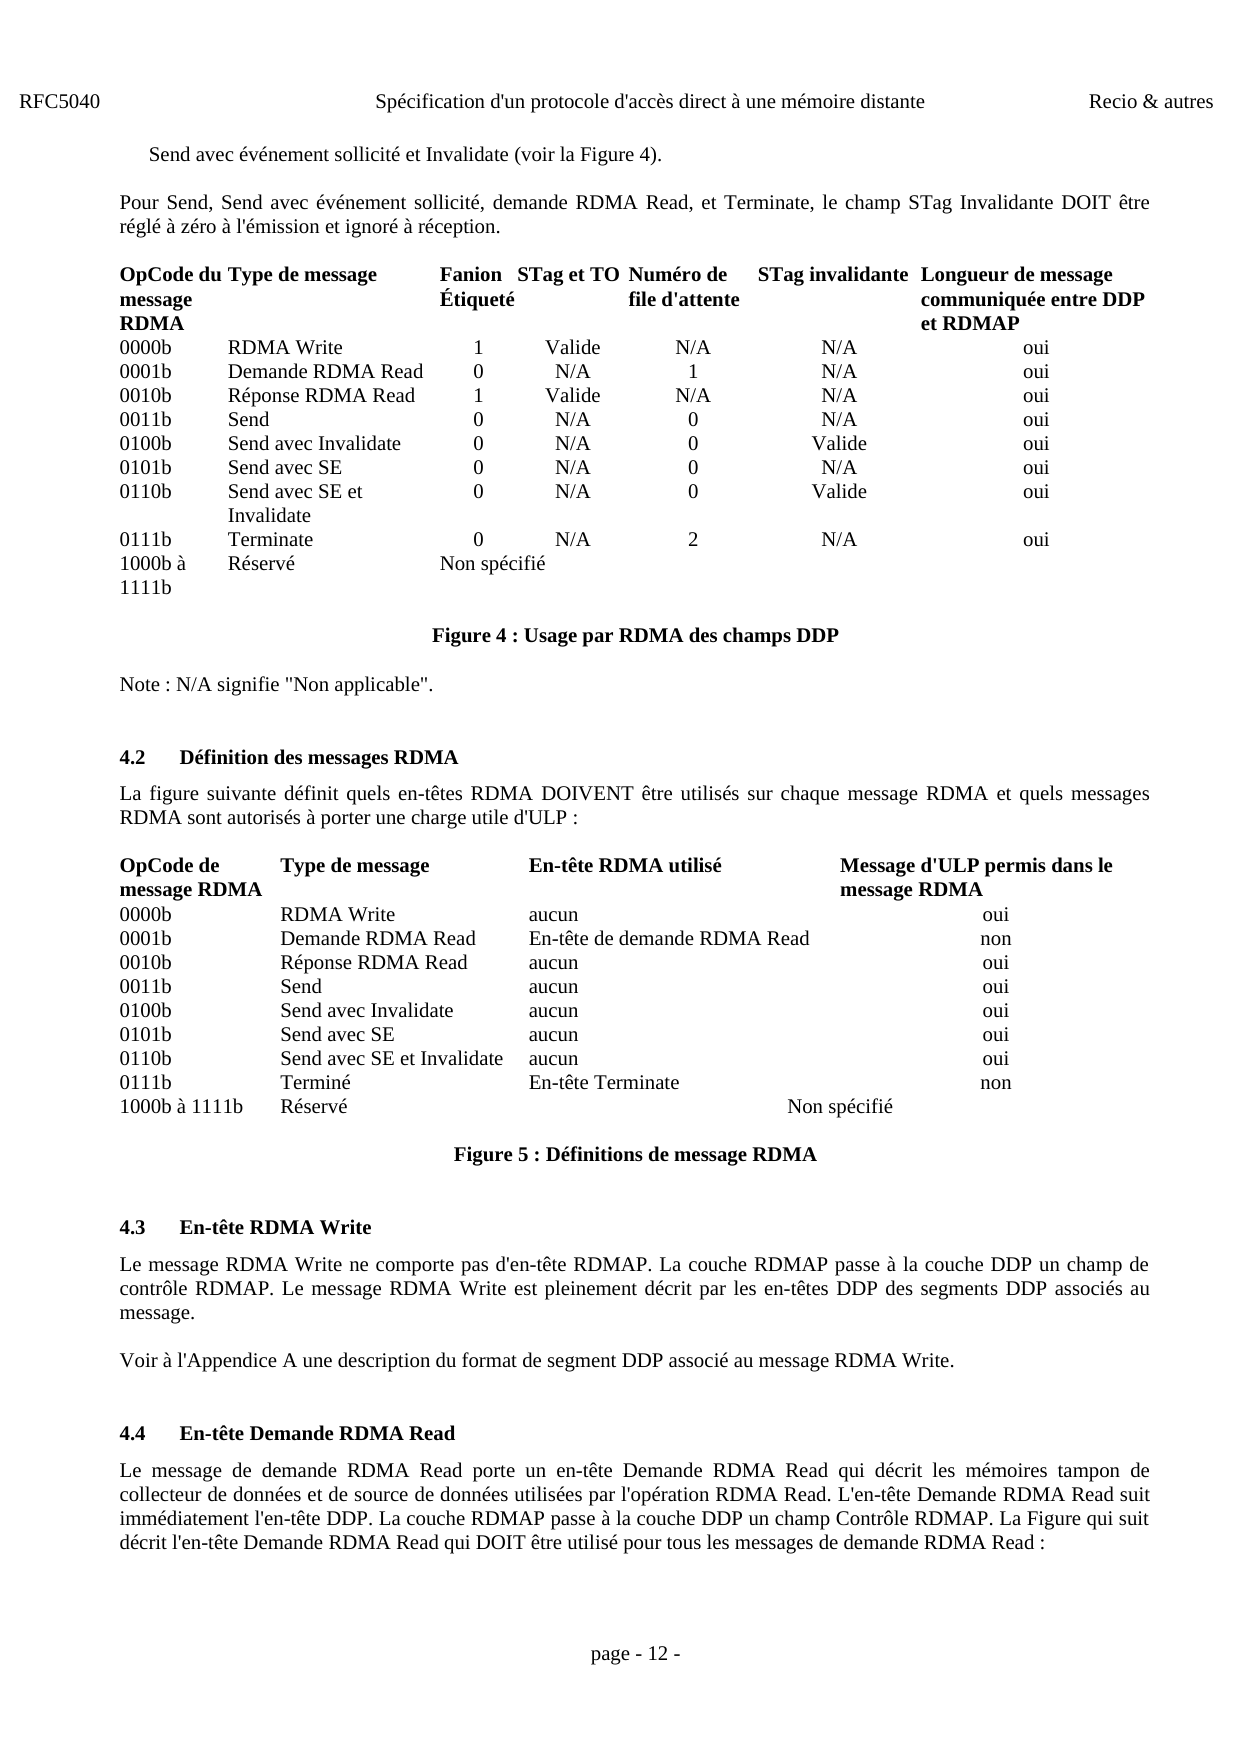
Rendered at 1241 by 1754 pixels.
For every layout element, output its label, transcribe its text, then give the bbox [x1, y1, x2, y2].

table_cell 0000b [119, 901, 280, 926]
table_cell 1 [440, 335, 517, 359]
table_cell N/A [517, 527, 628, 551]
text Note : N/A signifie "Non applicable". [119, 671, 1152, 696]
table_cell aucun [529, 1046, 840, 1070]
table_header OpCode de message RDMA [119, 853, 280, 901]
table_cell 0 [628, 407, 758, 431]
table_header STag et TO [517, 263, 628, 334]
text Send avec événement sollicité et Invalidate (voir la Figure 4). [119, 142, 1152, 166]
table_cell 0100b [119, 998, 280, 1022]
table_cell non [840, 926, 1152, 949]
table_cell Send [228, 407, 439, 431]
table_cell N/A [517, 479, 628, 527]
table_cell N/A [517, 359, 628, 383]
table_cell 1000b à 1111b [119, 1094, 280, 1118]
table_header En-tête RDMA utilisé [529, 853, 840, 901]
table_cell oui [840, 974, 1152, 998]
table_cell N/A [758, 359, 921, 383]
table_header Fanion Étiqueté [440, 263, 517, 334]
table_cell Send avec SE [228, 455, 439, 479]
table_cell aucun [529, 1022, 840, 1046]
text Pour Send, Send avec événement sollicité, demande RDMA Read, et Terminate, le champ STag Invalidante DOIT être réglé à zéro à l'émission et ignoré à réception. [119, 190, 1152, 238]
table_cell Send avec SE et Invalidate [228, 479, 439, 527]
table_cell Réponse RDMA Read [228, 383, 439, 407]
table_cell Valide [758, 431, 921, 455]
table_cell N/A [517, 431, 628, 455]
table_cell 0011b [119, 407, 228, 431]
table_cell Send avec Invalidate [280, 998, 528, 1022]
text Le message de demande RDMA Read porte un en-tête Demande RDMA Read qui décrit les mémoires tampon de collecteur de données et de source de données utilisées par l'opération RDMA Read. L'en-tête Demande RDMA Read suit immédiatement l'en-tête DDP. La couche RDMAP passe à la couche DDP un champ Contrôle RDMAP. La Figure qui suit décrit l'en-tête Demande RDMA Read qui DOIT être utilisé pour tous les messages de demande RDMA Read : [119, 1458, 1152, 1554]
table_header Message d'ULP permis dans le message RDMA [840, 853, 1152, 901]
table_cell 0 [628, 431, 758, 455]
table_cell Valide [758, 479, 921, 527]
table_cell 0001b [119, 926, 280, 949]
table_cell 0111b [119, 527, 228, 551]
table_cell 0 [440, 455, 517, 479]
table_cell 0 [628, 455, 758, 479]
subtitle Figure 5 : Définitions de message RDMA [119, 1142, 1152, 1166]
text La figure suivante définit quels en-têtes RDMA DOIVENT être utilisés sur chaque message RDMA et quels messages RDMA sont autorisés à porter une charge utile d'ULP : [119, 781, 1152, 829]
table_cell 0 [628, 479, 758, 527]
table_cell Non spécifié [529, 1094, 1152, 1118]
subtitle 4.3 En-tête RDMA Write [119, 1215, 1152, 1239]
table_cell 0010b [119, 950, 280, 974]
table_cell oui [921, 335, 1152, 359]
table_cell oui [840, 901, 1152, 926]
table_cell N/A [628, 335, 758, 359]
table_cell Terminate [228, 527, 439, 551]
table_cell aucun [529, 974, 840, 998]
table_cell 0110b [119, 1046, 280, 1070]
subtitle Figure 4 : Usage par RDMA des champs DDP [119, 623, 1152, 647]
table_cell N/A [758, 527, 921, 551]
table_cell Terminé [280, 1070, 528, 1094]
table_header OpCode du message RDMA [119, 263, 228, 334]
table_cell 1 [628, 359, 758, 383]
text Voir à l'Appendice A une description du format de segment DDP associé au message RDMA Write. [119, 1348, 1152, 1372]
table_cell N/A [517, 407, 628, 431]
table_cell N/A [758, 383, 921, 407]
table_cell Send [280, 974, 528, 998]
table_cell aucun [529, 998, 840, 1022]
table_cell oui [921, 383, 1152, 407]
subtitle 4.4 En-tête Demande RDMA Read [119, 1421, 1152, 1445]
table_cell 0010b [119, 383, 228, 407]
table_cell 0011b [119, 974, 280, 998]
table_cell N/A [628, 383, 758, 407]
table_cell oui [921, 527, 1152, 551]
table_cell Réservé [228, 551, 439, 599]
table_header Longueur de message communiquée entre DDP et RDMAP [921, 263, 1152, 334]
table_cell aucun [529, 901, 840, 926]
table_cell RDMA Write [228, 335, 439, 359]
table_cell oui [840, 950, 1152, 974]
table_cell Send avec Invalidate [228, 431, 439, 455]
table_cell oui [840, 998, 1152, 1022]
text Le message RDMA Write ne comporte pas d'en-tête RDMAP. La couche RDMAP passe à la couche DDP un champ de contrôle RDMAP. Le message RDMA Write est pleinement décrit par les en-têtes DDP des segments DDP associés au message. [119, 1252, 1152, 1324]
table_header Numéro de file d'attente [628, 263, 758, 334]
table_cell Send avec SE et Invalidate [280, 1046, 528, 1070]
table_cell 0110b [119, 479, 228, 527]
table_cell 0 [440, 479, 517, 527]
table_cell Send avec SE [280, 1022, 528, 1046]
table_cell 0001b [119, 359, 228, 383]
table_cell 0 [440, 431, 517, 455]
table_cell oui [840, 1022, 1152, 1046]
table_header STag invalidante [758, 263, 921, 334]
table_header Type de message [280, 853, 528, 901]
table_cell non [840, 1070, 1152, 1094]
table_cell 0100b [119, 431, 228, 455]
table_cell Valide [517, 383, 628, 407]
table_cell Réponse RDMA Read [280, 950, 528, 974]
table_cell Demande RDMA Read [228, 359, 439, 383]
table_cell oui [921, 479, 1152, 527]
table_cell Réservé [280, 1094, 528, 1118]
table_cell 0 [440, 407, 517, 431]
table_cell N/A [758, 335, 921, 359]
subtitle 4.2 Définition des messages RDMA [119, 744, 1152, 769]
table_cell oui [921, 407, 1152, 431]
table_cell RDMA Write [280, 901, 528, 926]
table_cell N/A [758, 407, 921, 431]
table_cell 1 [440, 383, 517, 407]
table_cell 0 [440, 359, 517, 383]
table_cell Valide [517, 335, 628, 359]
table_cell N/A [758, 455, 921, 479]
table_cell oui [840, 1046, 1152, 1070]
table_cell N/A [517, 455, 628, 479]
table_cell 0101b [119, 1022, 280, 1046]
table_cell oui [921, 359, 1152, 383]
table_cell 0000b [119, 335, 228, 359]
table_cell Demande RDMA Read [280, 926, 528, 949]
table_cell 2 [628, 527, 758, 551]
table_cell 0111b [119, 1070, 280, 1094]
table_cell oui [921, 455, 1152, 479]
table_cell aucun [529, 950, 840, 974]
table_cell 1000b à 1111b [119, 551, 228, 599]
table_cell En-tête Terminate [529, 1070, 840, 1094]
table_cell En-tête de demande RDMA Read [529, 926, 840, 949]
table_cell 0 [440, 527, 517, 551]
table_cell Non spécifié [440, 551, 1152, 599]
table_cell 0101b [119, 455, 228, 479]
table_cell oui [921, 431, 1152, 455]
table_header Type de message [228, 263, 439, 334]
